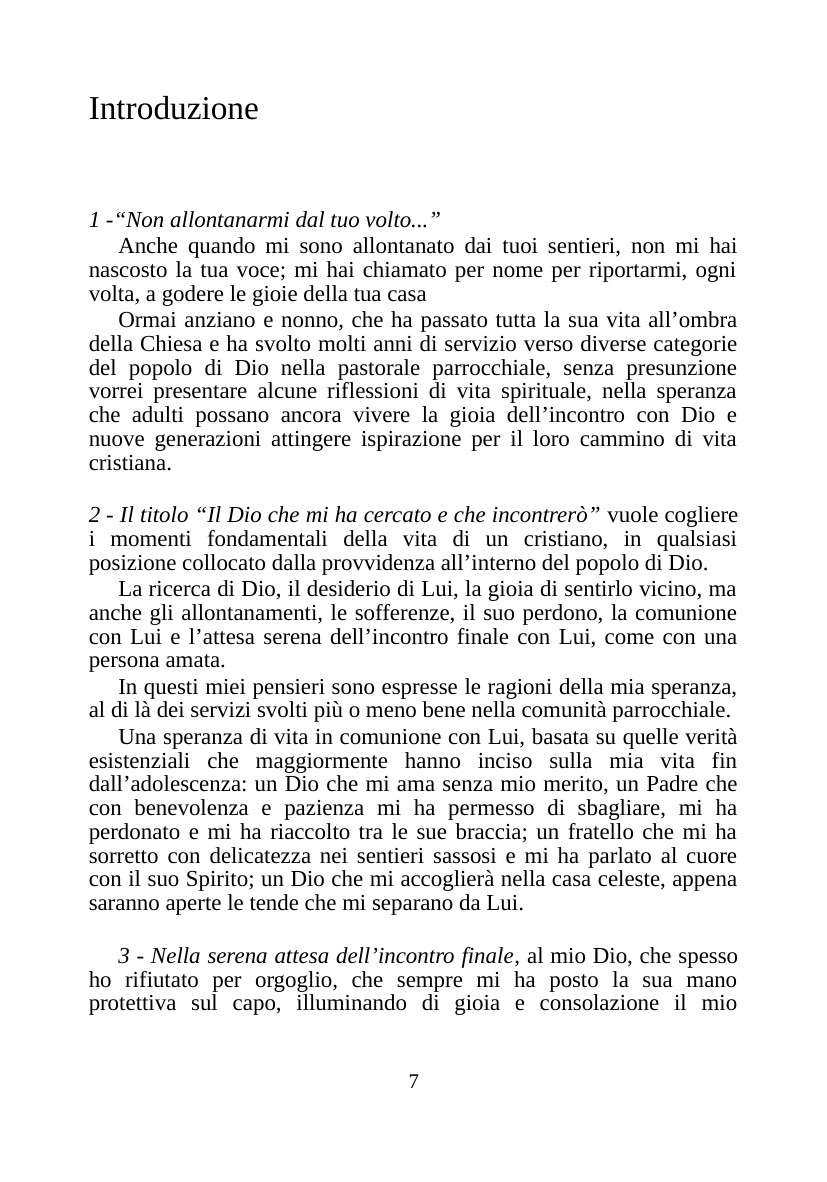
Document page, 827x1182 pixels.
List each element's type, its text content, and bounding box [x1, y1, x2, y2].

text In questi miei pensieri sono espresse le ragioni della mia speranza, al di là dei servizi svolti più o meno bene nella comunità parrocchiale. [88, 673, 738, 723]
text La ricerca di Dio, il desiderio di Lui, la gioia di sentirlo vicino, ma anche gli allontanamenti, le sofferenze, il suo perdono, la comunione con Lui e l’attesa serena dell’incontro finale con Lui, come con una persona amata. [88, 575, 738, 673]
subtitle Introduzione [88, 88, 738, 127]
text 2 - Il titolo “Il Dio che mi ha cercato e che incontrerò” vuole cogliere i momenti fondamentali della vita di un cristiano, in qualsiasi posizione collocato dalla provvidenza all’interno del popolo di Dio. [88, 501, 738, 575]
text Una speranza di vita in comunione con Lui, basata su quelle verità esistenziali che maggiormente hanno inciso sulla mia vita fin dall’adolescenza: un Dio che mi ama senza mio merito, un Padre che con benevolenza e pazienza mi ha permesso di sbagliare, mi ha perdonato e mi ha riaccolto tra le sue braccia; un fratello che mi ha sorretto con delicatezza nei sentieri sassosi e mi ha parlato al cuore con il suo Spirito; un Dio che mi accoglierà nella casa celeste, appena saranno aperte le tende che mi separano da Lui. [88, 723, 738, 916]
text 3 - Nella serena attesa dell’incontro finale, al mio Dio, che spesso ho rifiutato per orgoglio, che sempre mi ha posto la sua mano protettiva sul capo, illuminando di gioia e consolazione il mio [88, 942, 738, 1016]
text 1 -“Non allontanarmi dal tuo volto...” [88, 206, 738, 232]
text Anche quando mi sono allontanato dai tuoi sentieri, non mi hai nascosto la tua voce; mi hai chiamato per nome per riportarmi, ogni volta, a godere le gioie della tua casa [88, 232, 738, 306]
text Ormai anziano e nonno, che ha passato tutta la sua vita all’ombra della Chiesa e ha svolto molti anni di servizio verso diverse categorie del popolo di Dio nella pastorale parrocchiale, senza presunzione vorrei presentare alcune riflessioni di vita spirituale, nella speranza che adulti possano ancora vivere la gioia dell’incontro con Dio e nuove generazioni attingere ispirazione per il loro cammino di vita cristiana. [88, 306, 738, 475]
